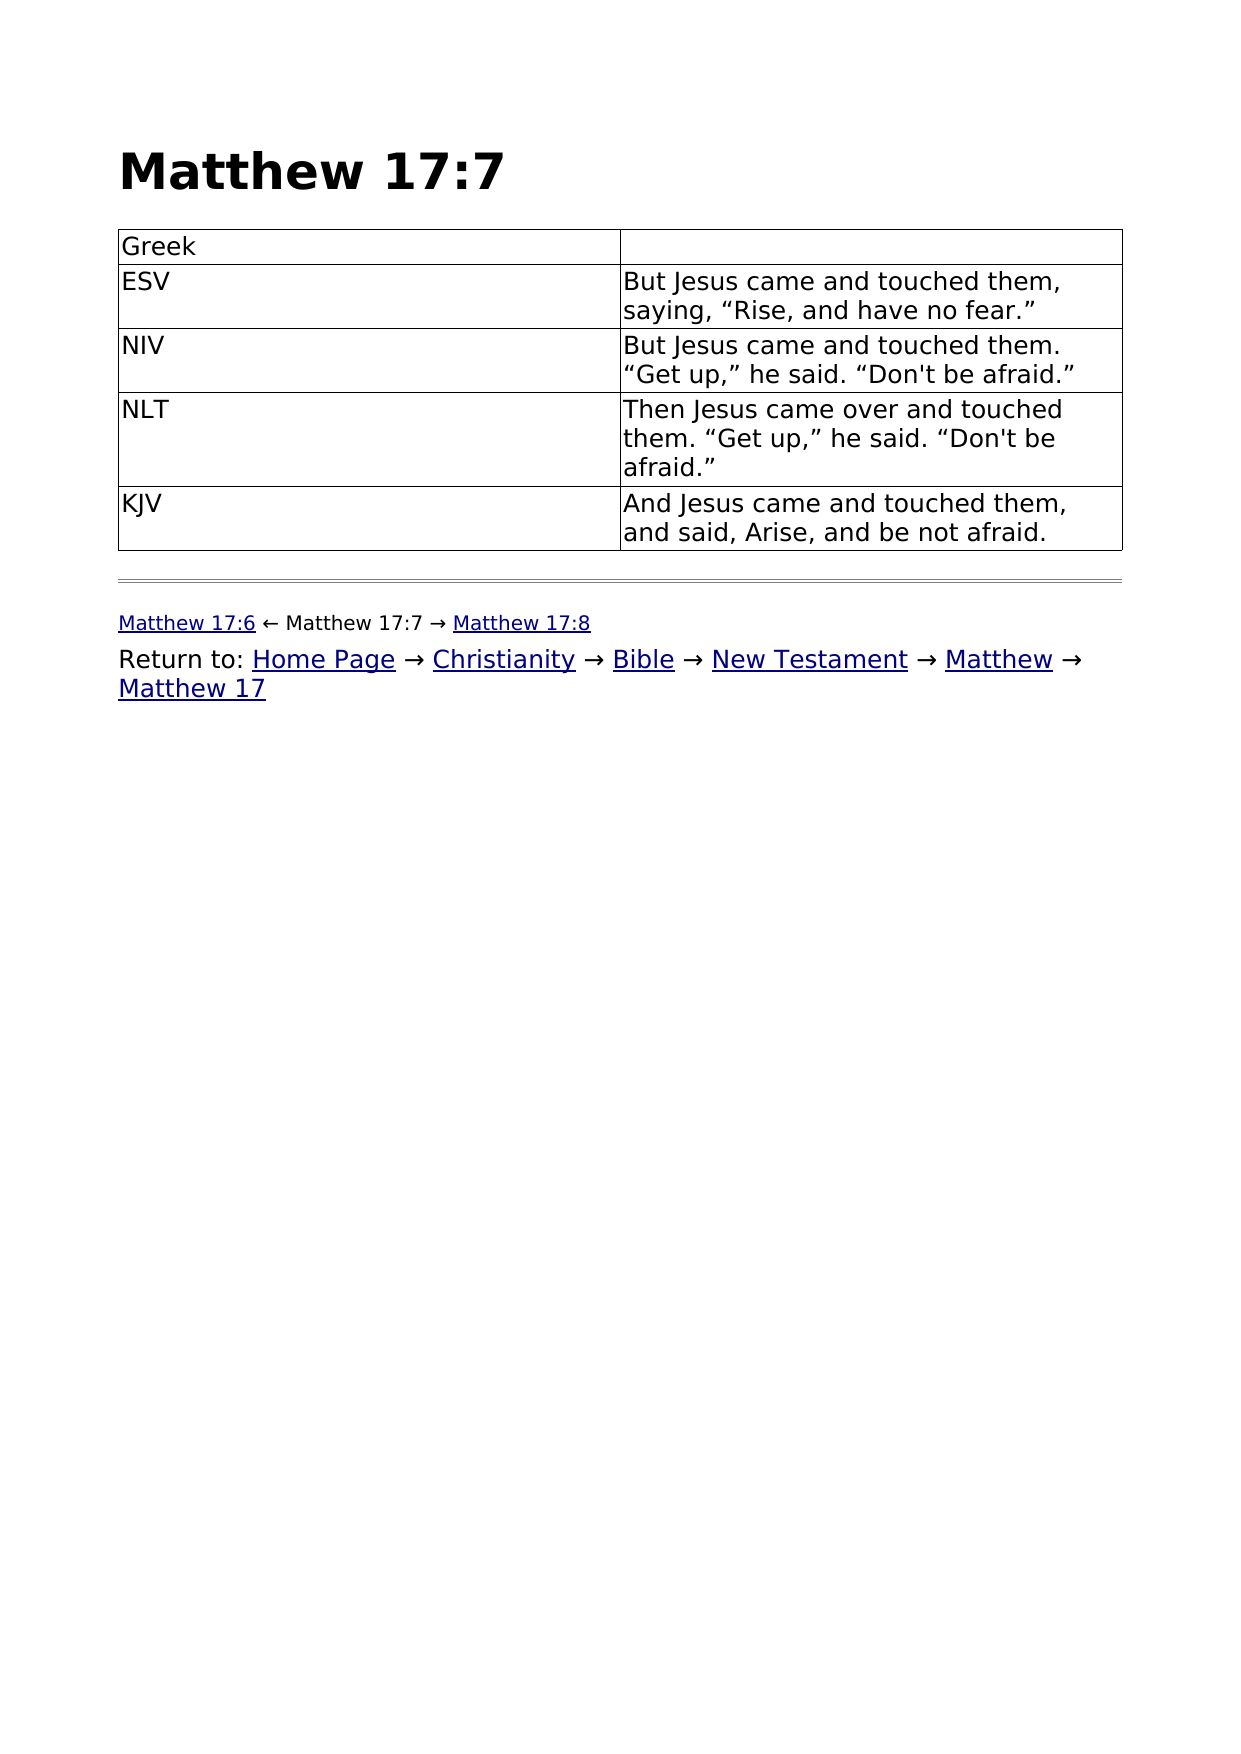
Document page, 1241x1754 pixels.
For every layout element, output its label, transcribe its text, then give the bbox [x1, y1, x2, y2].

table_header Greek [119, 230, 620, 264]
table_cell NIV [119, 329, 620, 392]
table_cell Then Jesus came over and touched them. “Get up,” he said. “Don't be afraid.” [621, 393, 1122, 486]
table_cell But Jesus came and touched them. “Get up,” he said. “Don't be afraid.” [621, 329, 1122, 392]
subtitle Matthew 17:7 [118, 143, 1122, 201]
table_header [621, 230, 1122, 264]
table_cell KJV [119, 487, 620, 550]
table_cell And Jesus came and touched them, and said, Arise, and be not afraid. [621, 487, 1122, 550]
table_cell NLT [119, 393, 620, 486]
text Matthew 17:6 ← Matthew 17:7 → Matthew 17:8 [118, 611, 1122, 645]
text Return to: Home Page → Christianity → Bible → New Testament → Matthew → Matthew 17 [118, 645, 1122, 704]
table_cell But Jesus came and touched them, saying, “Rise, and have no fear.” [621, 265, 1122, 328]
table_cell ESV [119, 265, 620, 328]
